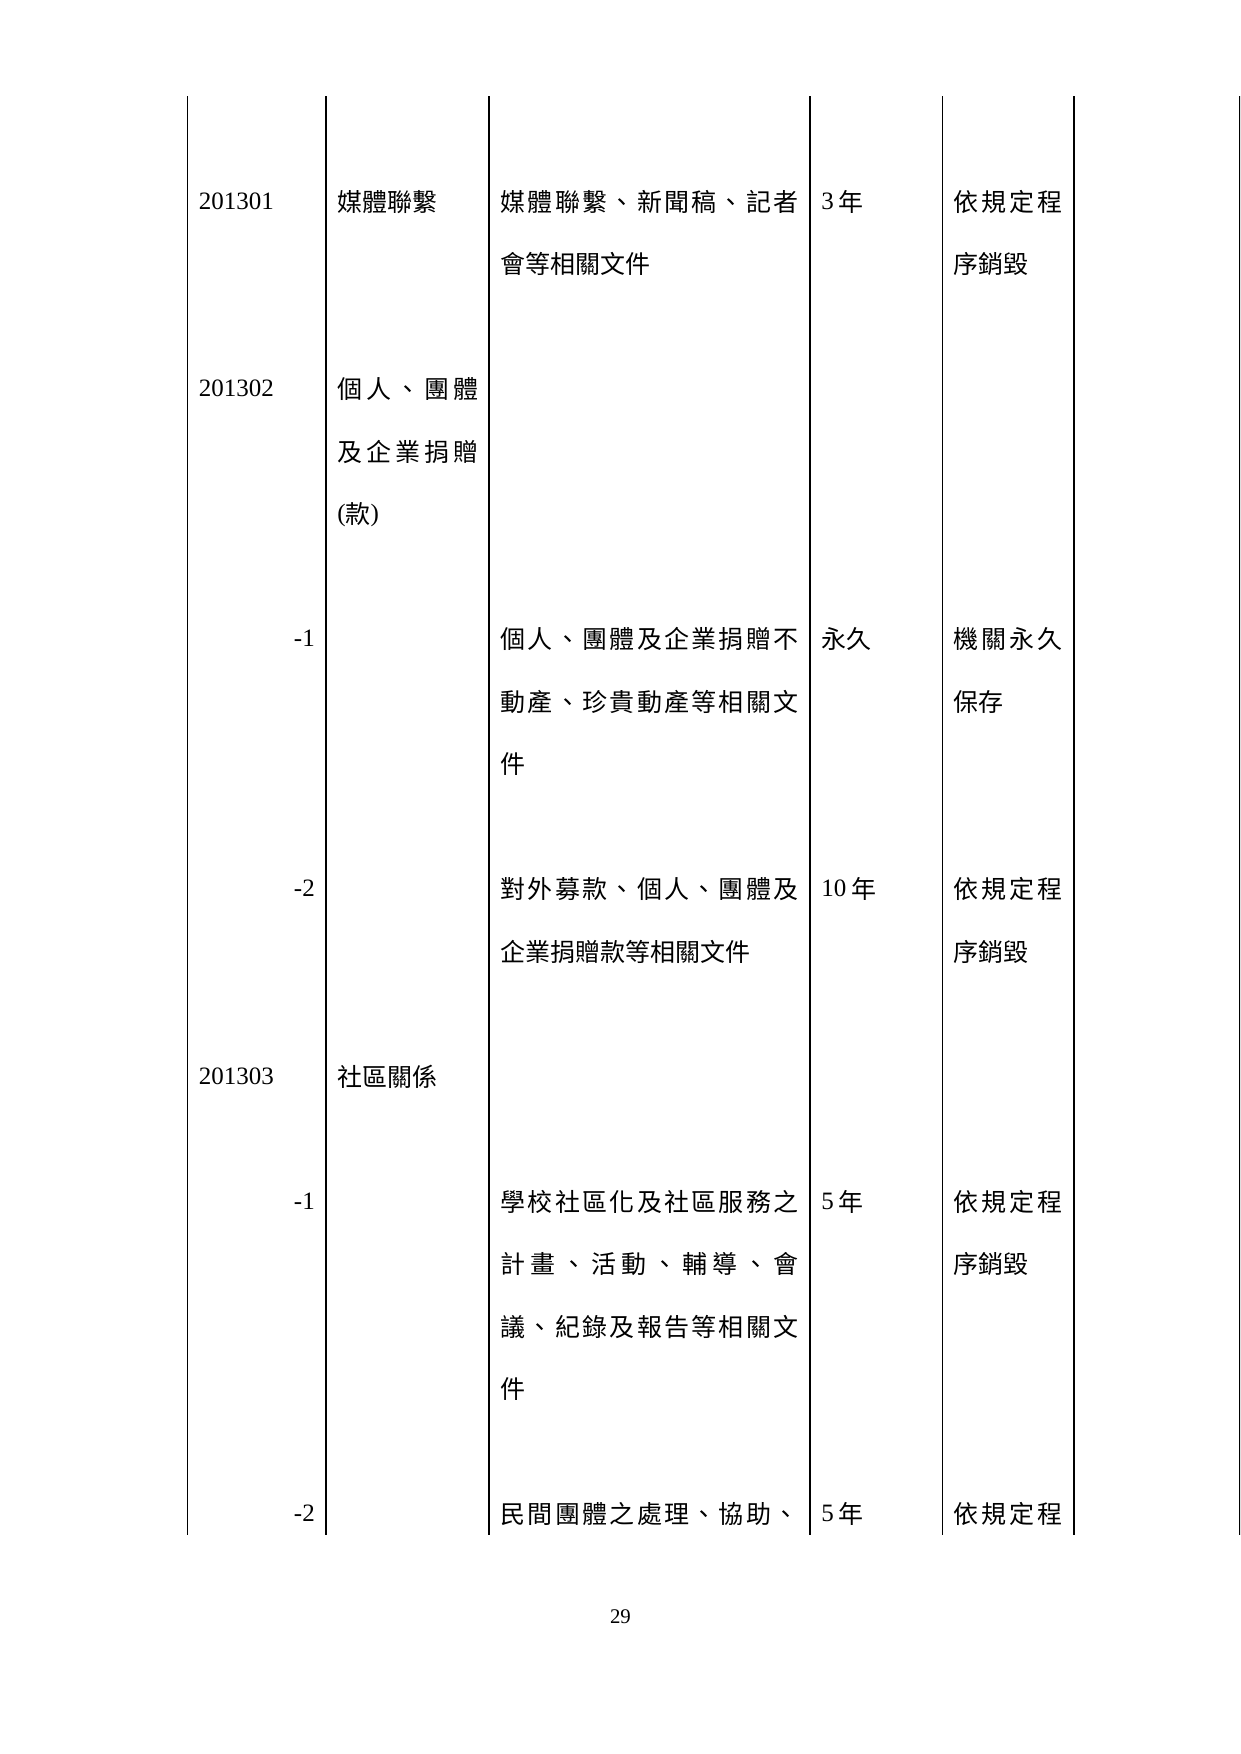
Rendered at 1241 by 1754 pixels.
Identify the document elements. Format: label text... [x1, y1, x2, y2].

table_cell 10年 [811, 785, 942, 971]
table_cell [490, 285, 809, 534]
table_cell 依規定程序銷毀 [943, 785, 1073, 971]
table_cell 學校社區化及社區服務之計畫、活動、輔導、會議、紀錄及報告等相關文件 [490, 1097, 809, 1409]
table_cell -2 [188, 1410, 325, 1534]
table_cell 永久 [811, 535, 942, 784]
table_cell 5年 [811, 1410, 942, 1534]
table_cell [490, 972, 809, 1096]
table_cell 民間團體之處理、協助、 [490, 1410, 809, 1534]
table_cell 依規定程序銷毀 [943, 1097, 1073, 1409]
table_cell [1075, 972, 1239, 1096]
table_cell -1 [188, 535, 325, 784]
table_cell 3年 [811, 97, 942, 284]
table_cell [327, 535, 488, 784]
table_cell [327, 785, 488, 971]
table_cell [943, 972, 1073, 1096]
table_cell [1075, 285, 1239, 534]
table_cell 對外募款、個人、團體及企業捐贈款等相關文件 [490, 785, 809, 971]
table_cell [1075, 535, 1239, 784]
table_cell 個人、團體及企業捐贈不動產、珍貴動產等相關文件 [490, 535, 809, 784]
table_cell [327, 1410, 488, 1534]
table_cell [811, 972, 942, 1096]
table_cell 201302 [188, 285, 325, 534]
table_cell 機關永久保存 [943, 535, 1073, 784]
table_cell 媒體聯繫、新聞稿、記者會等相關文件 [490, 97, 809, 284]
table_cell -2 [188, 785, 325, 971]
table_cell 依規定程 [943, 1410, 1073, 1534]
table_cell [1075, 1410, 1239, 1534]
table_cell 201301 [188, 97, 325, 284]
table_cell 社區關係 [327, 972, 488, 1096]
table_cell [811, 285, 942, 534]
table_cell [1075, 97, 1239, 284]
table_cell 依規定程序銷毀 [943, 97, 1073, 284]
table_cell [943, 285, 1073, 534]
table_cell [327, 1097, 488, 1409]
table_cell 個人、團體及企業捐贈(款) [327, 285, 488, 534]
table_cell 201303 [188, 972, 325, 1096]
table_cell 媒體聯繫 [327, 97, 488, 284]
table_cell 5年 [811, 1097, 942, 1409]
table_cell -1 [188, 1097, 325, 1409]
table_cell [1075, 785, 1239, 971]
table_cell [1075, 1097, 1239, 1409]
